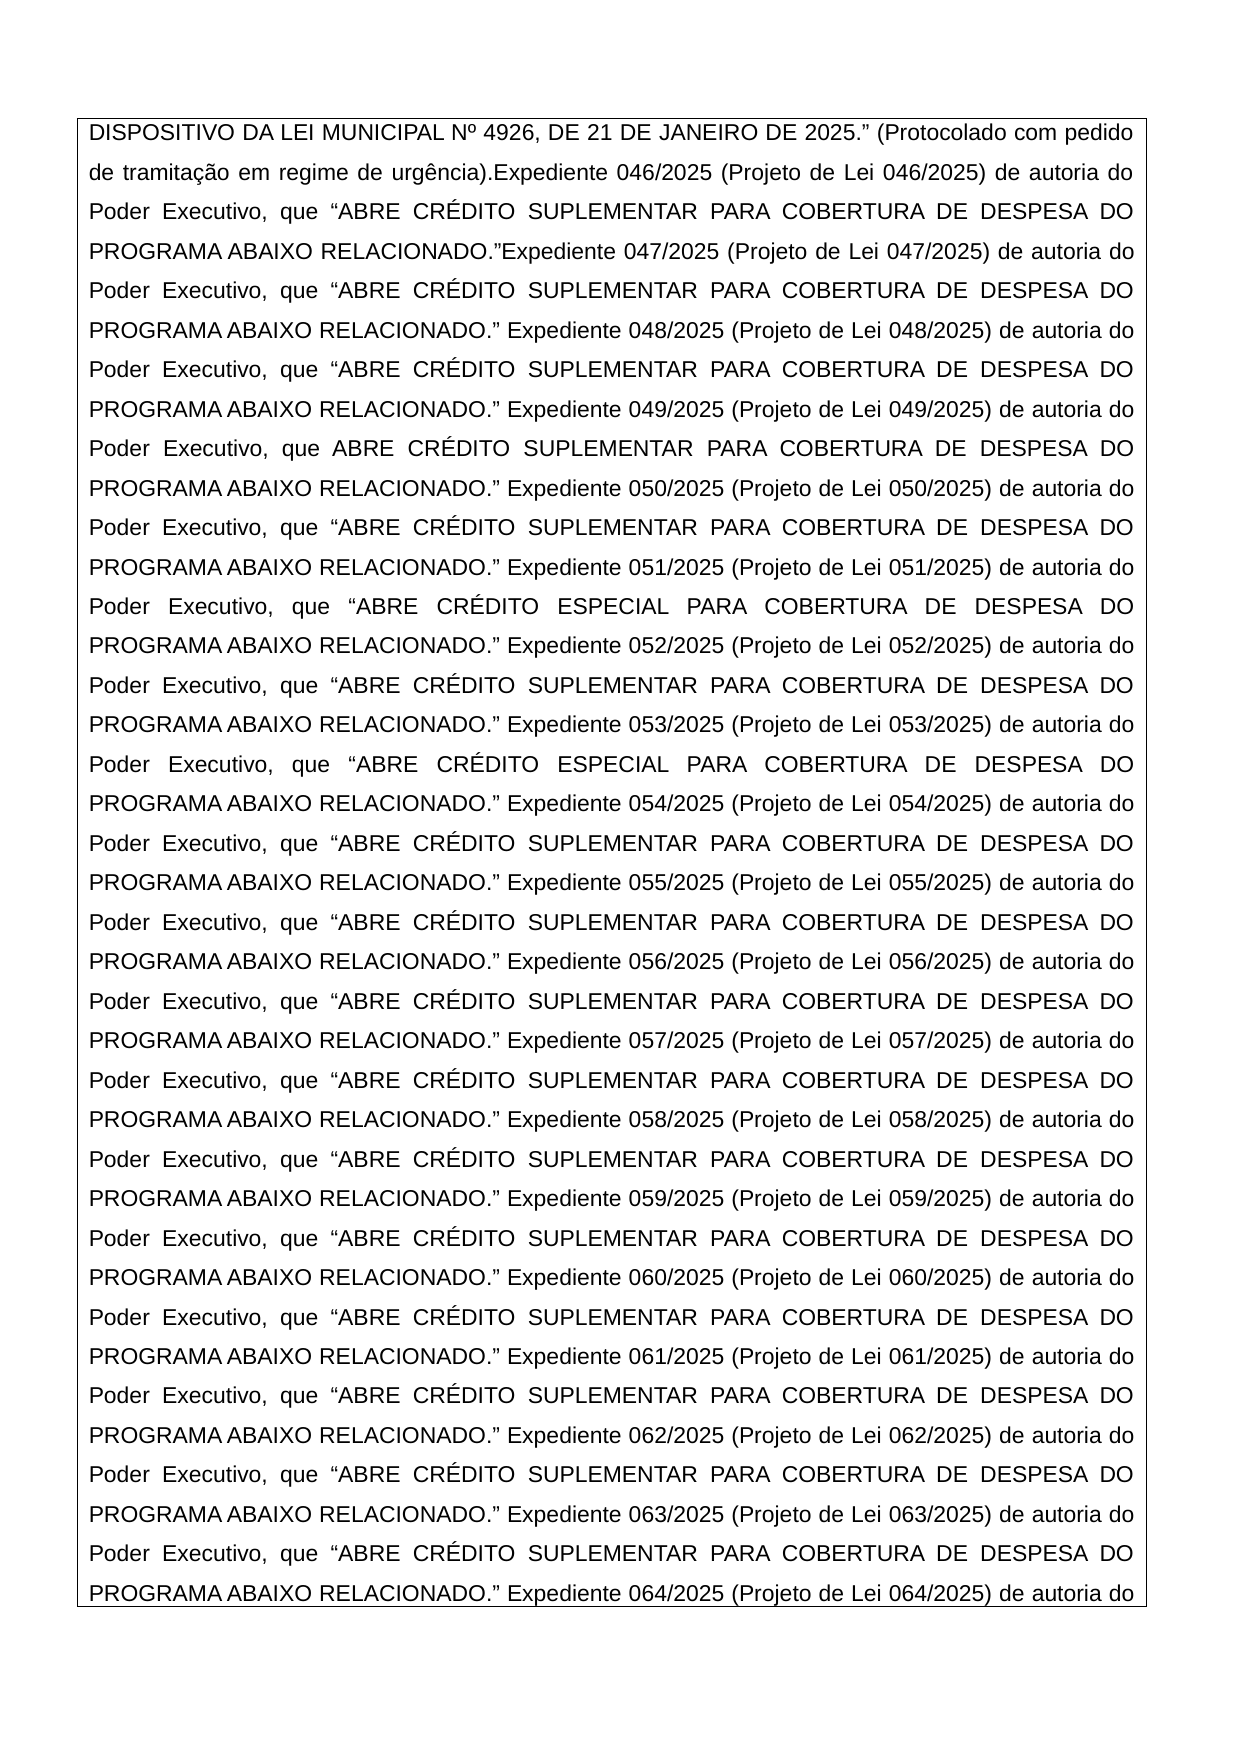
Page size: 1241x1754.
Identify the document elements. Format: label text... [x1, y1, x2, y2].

table_header DISPOSITIVO DA LEI MUNICIPAL Nº 4926, DE 21 DE JANEIRO DE 2025.” (Protocolado com pedido de tramitação em regime de urgência).Expediente 046/2025 (Projeto de Lei 046/2025) de autoria do Poder Executivo, que “ABRE CRÉDITO SUPLEMENTAR PARA COBERTURA DE DESPESA DO PROGRAMA ABAIXO RELACIONADO.”Expediente 047/2025 (Projeto de Lei 047/2025) de autoria do Poder Executivo, que “ABRE CRÉDITO SUPLEMENTAR PARA COBERTURA DE DESPESA DO PROGRAMA ABAIXO RELACIONADO.” Expediente 048/2025 (Projeto de Lei 048/2025) de autoria do Poder Executivo, que “ABRE CRÉDITO SUPLEMENTAR PARA COBERTURA DE DESPESA DO PROGRAMA ABAIXO RELACIONADO.” Expediente 049/2025 (Projeto de Lei 049/2025) de autoria do Poder Executivo, que ABRE CRÉDITO SUPLEMENTAR PARA COBERTURA DE DESPESA DO PROGRAMA ABAIXO RELACIONADO.” Expediente 050/2025 (Projeto de Lei 050/2025) de autoria do Poder Executivo, que “ABRE CRÉDITO SUPLEMENTAR PARA COBERTURA DE DESPESA DO PROGRAMA ABAIXO RELACIONADO.” Expediente 051/2025 (Projeto de Lei 051/2025) de autoria do Poder Executivo, que “ABRE CRÉDITO ESPECIAL PARA COBERTURA DE DESPESA DO PROGRAMA ABAIXO RELACIONADO.” Expediente 052/2025 (Projeto de Lei 052/2025) de autoria do Poder Executivo, que “ABRE CRÉDITO SUPLEMENTAR PARA COBERTURA DE DESPESA DO PROGRAMA ABAIXO RELACIONADO.” Expediente 053/2025 (Projeto de Lei 053/2025) de autoria do Poder Executivo, que “ABRE CRÉDITO ESPECIAL PARA COBERTURA DE DESPESA DO PROGRAMA ABAIXO RELACIONADO.” Expediente 054/2025 (Projeto de Lei 054/2025) de autoria do Poder Executivo, que “ABRE CRÉDITO SUPLEMENTAR PARA COBERTURA DE DESPESA DO PROGRAMA ABAIXO RELACIONADO.” Expediente 055/2025 (Projeto de Lei 055/2025) de autoria do Poder Executivo, que “ABRE CRÉDITO SUPLEMENTAR PARA COBERTURA DE DESPESA DO PROGRAMA ABAIXO RELACIONADO.” Expediente 056/2025 (Projeto de Lei 056/2025) de autoria do Poder Executivo, que “ABRE CRÉDITO SUPLEMENTAR PARA COBERTURA DE DESPESA DO PROGRAMA ABAIXO RELACIONADO.” Expediente 057/2025 (Projeto de Lei 057/2025) de autoria do Poder Executivo, que “ABRE CRÉDITO SUPLEMENTAR PARA COBERTURA DE DESPESA DO PROGRAMA ABAIXO RELACIONADO.” Expediente 058/2025 (Projeto de Lei 058/2025) de autoria do Poder Executivo, que “ABRE CRÉDITO SUPLEMENTAR PARA COBERTURA DE DESPESA DO PROGRAMA ABAIXO RELACIONADO.” Expediente 059/2025 (Projeto de Lei 059/2025) de autoria do Poder Executivo, que “ABRE CRÉDITO SUPLEMENTAR PARA COBERTURA DE DESPESA DO PROGRAMA ABAIXO RELACIONADO.” Expediente 060/2025 (Projeto de Lei 060/2025) de autoria do Poder Executivo, que “ABRE CRÉDITO SUPLEMENTAR PARA COBERTURA DE DESPESA DO PROGRAMA ABAIXO RELACIONADO.” Expediente 061/2025 (Projeto de Lei 061/2025) de autoria do Poder Executivo, que “ABRE CRÉDITO SUPLEMENTAR PARA COBERTURA DE DESPESA DO PROGRAMA ABAIXO RELACIONADO.” Expediente 062/2025 (Projeto de Lei 062/2025) de autoria do Poder Executivo, que “ABRE CRÉDITO SUPLEMENTAR PARA COBERTURA DE DESPESA DO PROGRAMA ABAIXO RELACIONADO.” Expediente 063/2025 (Projeto de Lei 063/2025) de autoria do Poder Executivo, que “ABRE CRÉDITO SUPLEMENTAR PARA COBERTURA DE DESPESA DO PROGRAMA ABAIXO RELACIONADO.” Expediente 064/2025 (Projeto de Lei 064/2025) de autoria do [78, 119, 1146, 1606]
